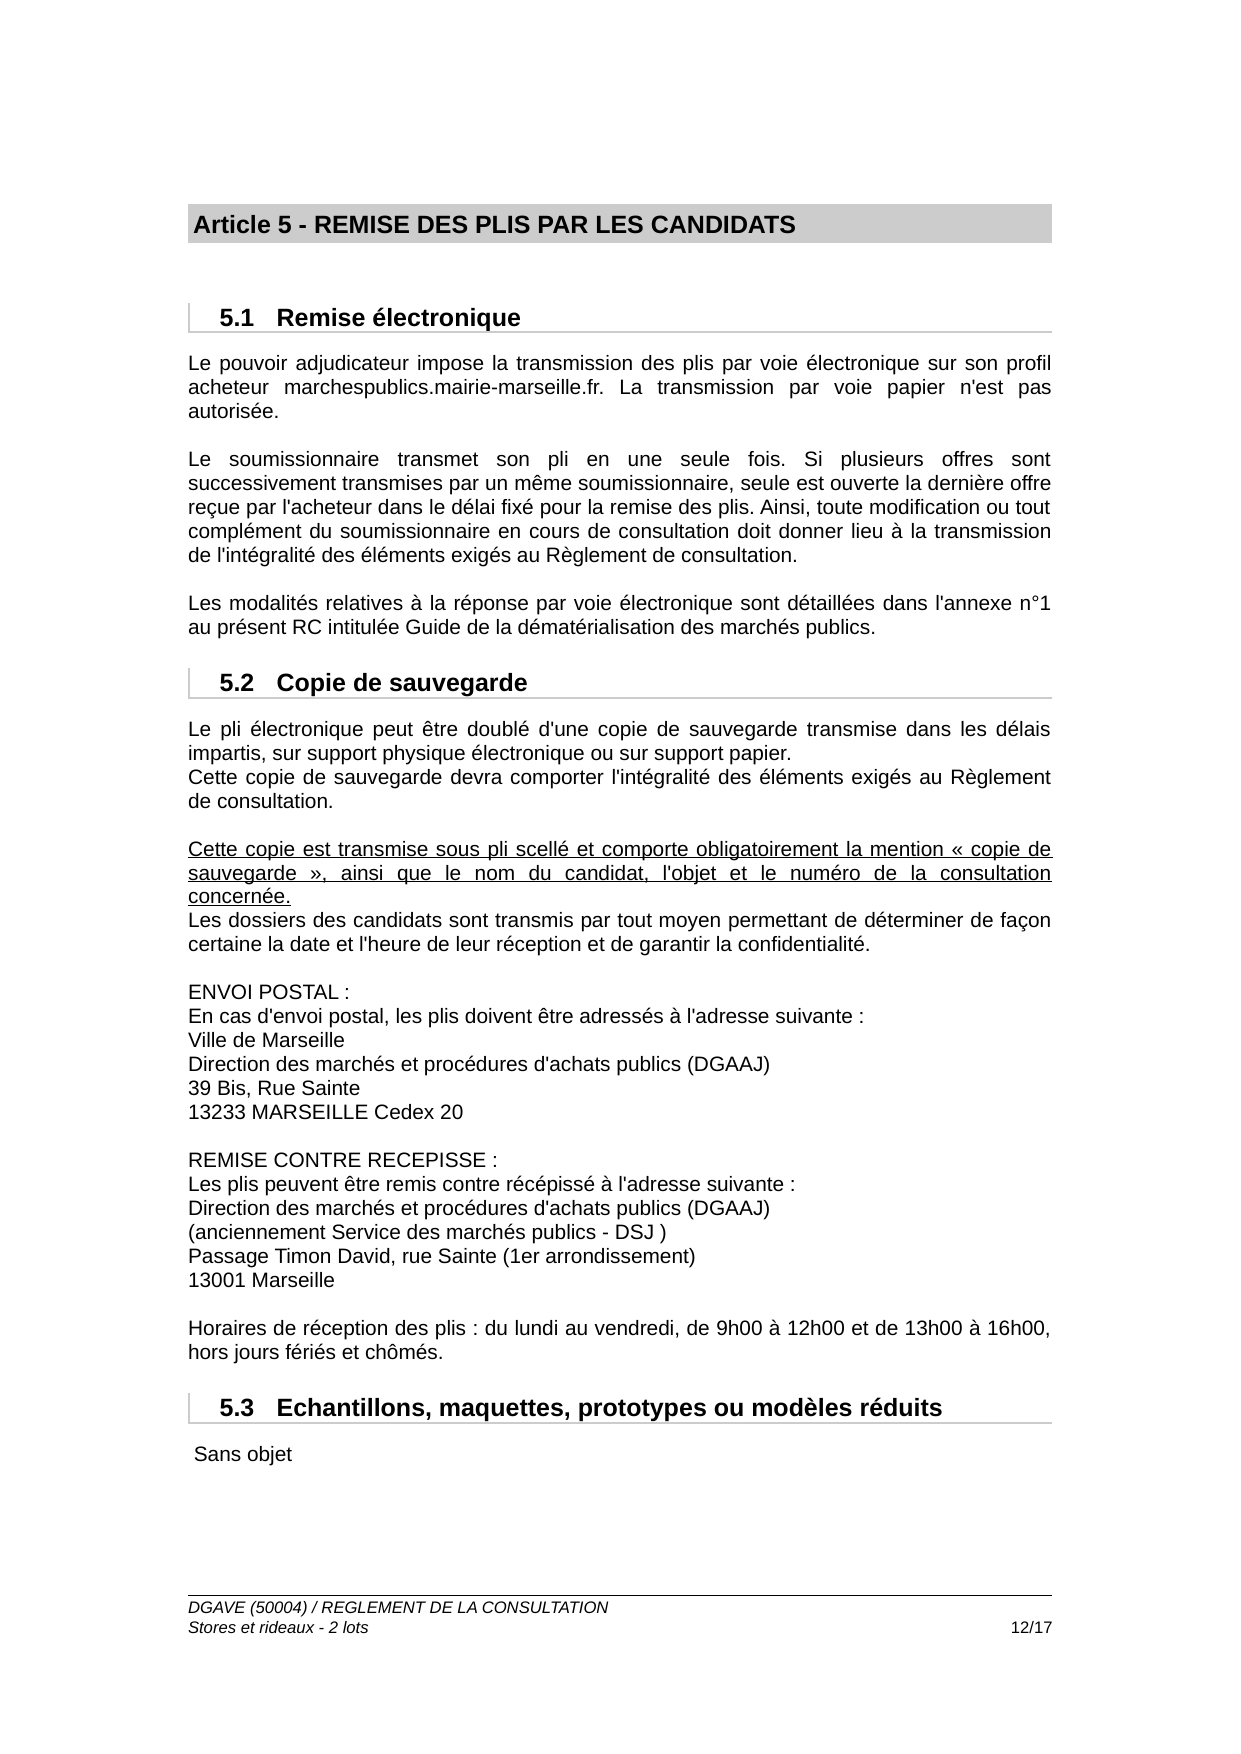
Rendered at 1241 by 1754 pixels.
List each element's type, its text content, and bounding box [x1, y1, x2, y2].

text ENVOI POSTAL : [188, 980, 1052, 1004]
text (anciennement Service des marchés publics - DSJ ) [188, 1220, 1052, 1244]
text Cette copie est transmise sous pli scellé et comporte obligatoirement la mention « copie de [188, 836, 1052, 857]
text concernée. [188, 882, 1052, 908]
text Le pouvoir adjudicateur impose la transmission des plis par voie électronique sur son profil acheteur marchespublics.mairie-marseille.fr. La transmission par voie papier n'est pas autorisée. [188, 351, 1052, 423]
text Horaires de réception des plis : du lundi au vendredi, de 9h00 à 12h00 et de 13h00 à 16h00, hors jours fériés et chômés. [188, 1316, 1052, 1363]
text Passage Timon David, rue Sainte (1er arrondissement) [188, 1244, 1052, 1268]
text REMISE CONTRE RECEPISSE : [188, 1148, 1052, 1172]
text En cas d'envoi postal, les plis doivent être adressés à l'adresse suivante : [188, 1004, 1052, 1028]
subtitle Remise électronique [188, 302, 1052, 331]
subtitle Echantillons, maquettes, prototypes ou modèles réduits [190, 1393, 1052, 1422]
text sauvegarde », ainsi que le nom du candidat, l'objet et le numéro de la consultation [188, 858, 1052, 881]
text 13001 Marseille [188, 1268, 1052, 1292]
subtitle REMISE DES PLIS PAR LES CANDIDATS [190, 207, 1050, 241]
text Les dossiers des candidats sont transmis par tout moyen permettant de déterminer de façon certaine la date et l'heure de leur réception et de garantir la confidentialité. [188, 908, 1052, 956]
text Les plis peuvent être remis contre récépissé à l'adresse suivante : [188, 1172, 1052, 1196]
text Les modalités relatives à la réponse par voie électronique sont détaillées dans l'annexe n°1 au présent RC intitulée Guide de la dématérialisation des marchés publics. [188, 591, 1052, 638]
text Direction des marchés et procédures d'achats publics (DGAAJ) [188, 1052, 1052, 1076]
text Le pli électronique peut être doublé d'une copie de sauvegarde transmise dans les délais impartis, sur support physique électronique ou sur support papier. [188, 717, 1052, 764]
text Direction des marchés et procédures d'achats publics (DGAAJ) [188, 1196, 1052, 1220]
text 39 Bis, Rue Sainte [188, 1076, 1052, 1100]
subtitle Copie de sauvegarde [190, 668, 1052, 697]
text Le soumissionnaire transmet son pli en une seule fois. Si plusieurs offres sont successivement transmises par un même soumissionnaire, seule est ouverte la dernière offre reçue par l'acheteur dans le délai fixé pour la remise des plis. Ainsi, toute modification ou tout complément du soumissionnaire en cours de consultation doit donner lieu à la transmission de l'intégralité des éléments exigés au Règlement de consultation. [188, 447, 1052, 567]
text Cette copie de sauvegarde devra comporter l'intégralité des éléments exigés au Règlement de consultation. [188, 764, 1052, 812]
text Sans objet [188, 1441, 1052, 1465]
text 13233 MARSEILLE Cedex 20 [188, 1100, 1052, 1124]
text Ville de Marseille [188, 1028, 1052, 1052]
